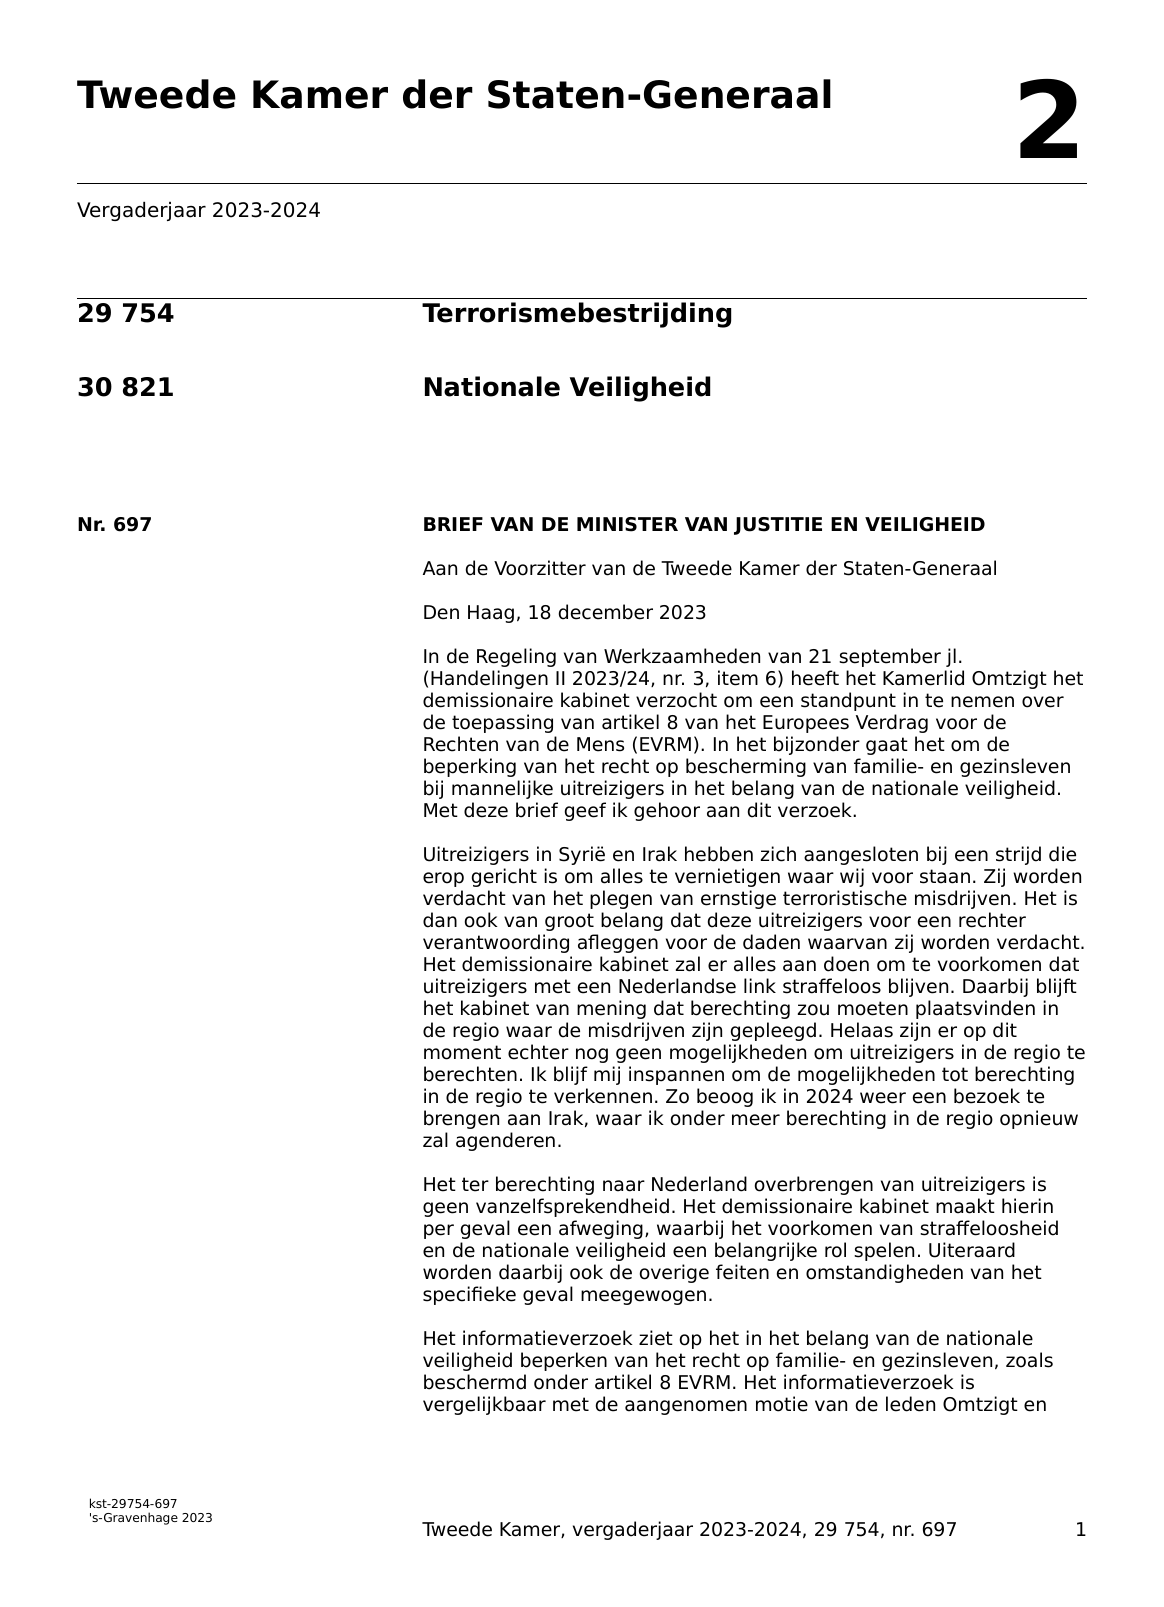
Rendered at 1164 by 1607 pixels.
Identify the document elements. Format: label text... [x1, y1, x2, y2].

subtitle 29 754 Terrorismebestrijding [77, 299, 1087, 329]
subtitle 30 821 Nationale Veiligheid [77, 373, 1087, 403]
text Het ter berechting naar Nederland overbrengen van uitreizigers is geen vanzelfsprekendheid. Het demissionaire kabinet maakt hierin per geval een afweging, waarbij het voorkomen van straffeloosheid en de nationale veiligheid een belangrijke rol spelen. Uiteraard worden daarbij ook de overige feiten en omstandigheden van het specifieke geval meegewogen. [422, 1174, 1087, 1306]
text kst-29754-697 [88, 1497, 323, 1511]
text Uitreizigers in Syrië en Irak hebben zich aangesloten bij een strijd die erop gericht is om alles te vernietigen waar wij voor staan. Zij worden verdacht van het plegen van ernstige terroristische misdrijven. Het is dan ook van groot belang dat deze uitreizigers voor een rechter verantwoording afleggen voor de daden waarvan zij worden verdacht. Het demissionaire kabinet zal er alles aan doen om te voorkomen dat uitreizigers met een Nederlandse link straffeloos blijven. Daarbij blijft het kabinet van mening dat berechting zou moeten plaatsvinden in de regio waar de misdrijven zijn gepleegd. Helaas zijn er op dit moment echter nog geen mogelijkheden om uitreizigers in de regio te berechten. Ik blijf mij inspannen om de mogelijkheden tot berechting in de regio te verkennen. Zo beoog ik in 2024 weer een bezoek te brengen aan Irak, waar ik onder meer berechting in de regio opnieuw zal agenderen. [422, 844, 1087, 1152]
text Den Haag, 18 december 2023 [422, 602, 1087, 624]
text 's-Gravenhage 2023 [88, 1511, 323, 1525]
text Het informatieverzoek ziet op het in het belang van de nationale veiligheid beperken van het recht op familie- en gezinsleven, zoals beschermd onder artikel 8 EVRM. Het informatieverzoek is vergelijkbaar met de aangenomen motie van de leden Omtzigt en Michon met betrekking tot resolutie 2475 van de Parlementaire Assemblee van de Raad van Europa. In mijn reactie daarop aan uw Kamer bracht ik een nuancering aan bij de resolutie, die van belang is voor de wijze waarop het kabinet uitvoering kan geven aan de motie. Deze nuancering geldt ook voor de beantwoording van dit informatieverzoek. [422, 1328, 1087, 1416]
subtitle Nr. 697 BRIEF VAN DE MINISTER VAN JUSTITIE EN VEILIGHEID [77, 514, 1087, 536]
text Aan de Voorzitter van de Tweede Kamer der Staten-Generaal [422, 558, 1087, 580]
text In de Regeling van Werkzaamheden van 21 september jl. (Handelingen II 2023/24, nr. 3, item 6) heeft het Kamerlid Omtzigt het demissionaire kabinet verzocht om een standpunt in te nemen over de toepassing van artikel 8 van het Europees Verdrag voor de Rechten van de Mens (EVRM). In het bijzonder gaat het om de beperking van het recht op bescherming van familie- en gezinsleven bij mannelijke uitreizigers in het belang van de nationale veiligheid. Met deze brief geef ik gehoor aan dit verzoek. [422, 646, 1087, 822]
table_cell Vergaderjaar 2023-2024 [77, 184, 1087, 298]
table_header Tweede Kamer der Staten-Generaal [77, 59, 886, 183]
table_header 2 [886, 59, 1087, 183]
